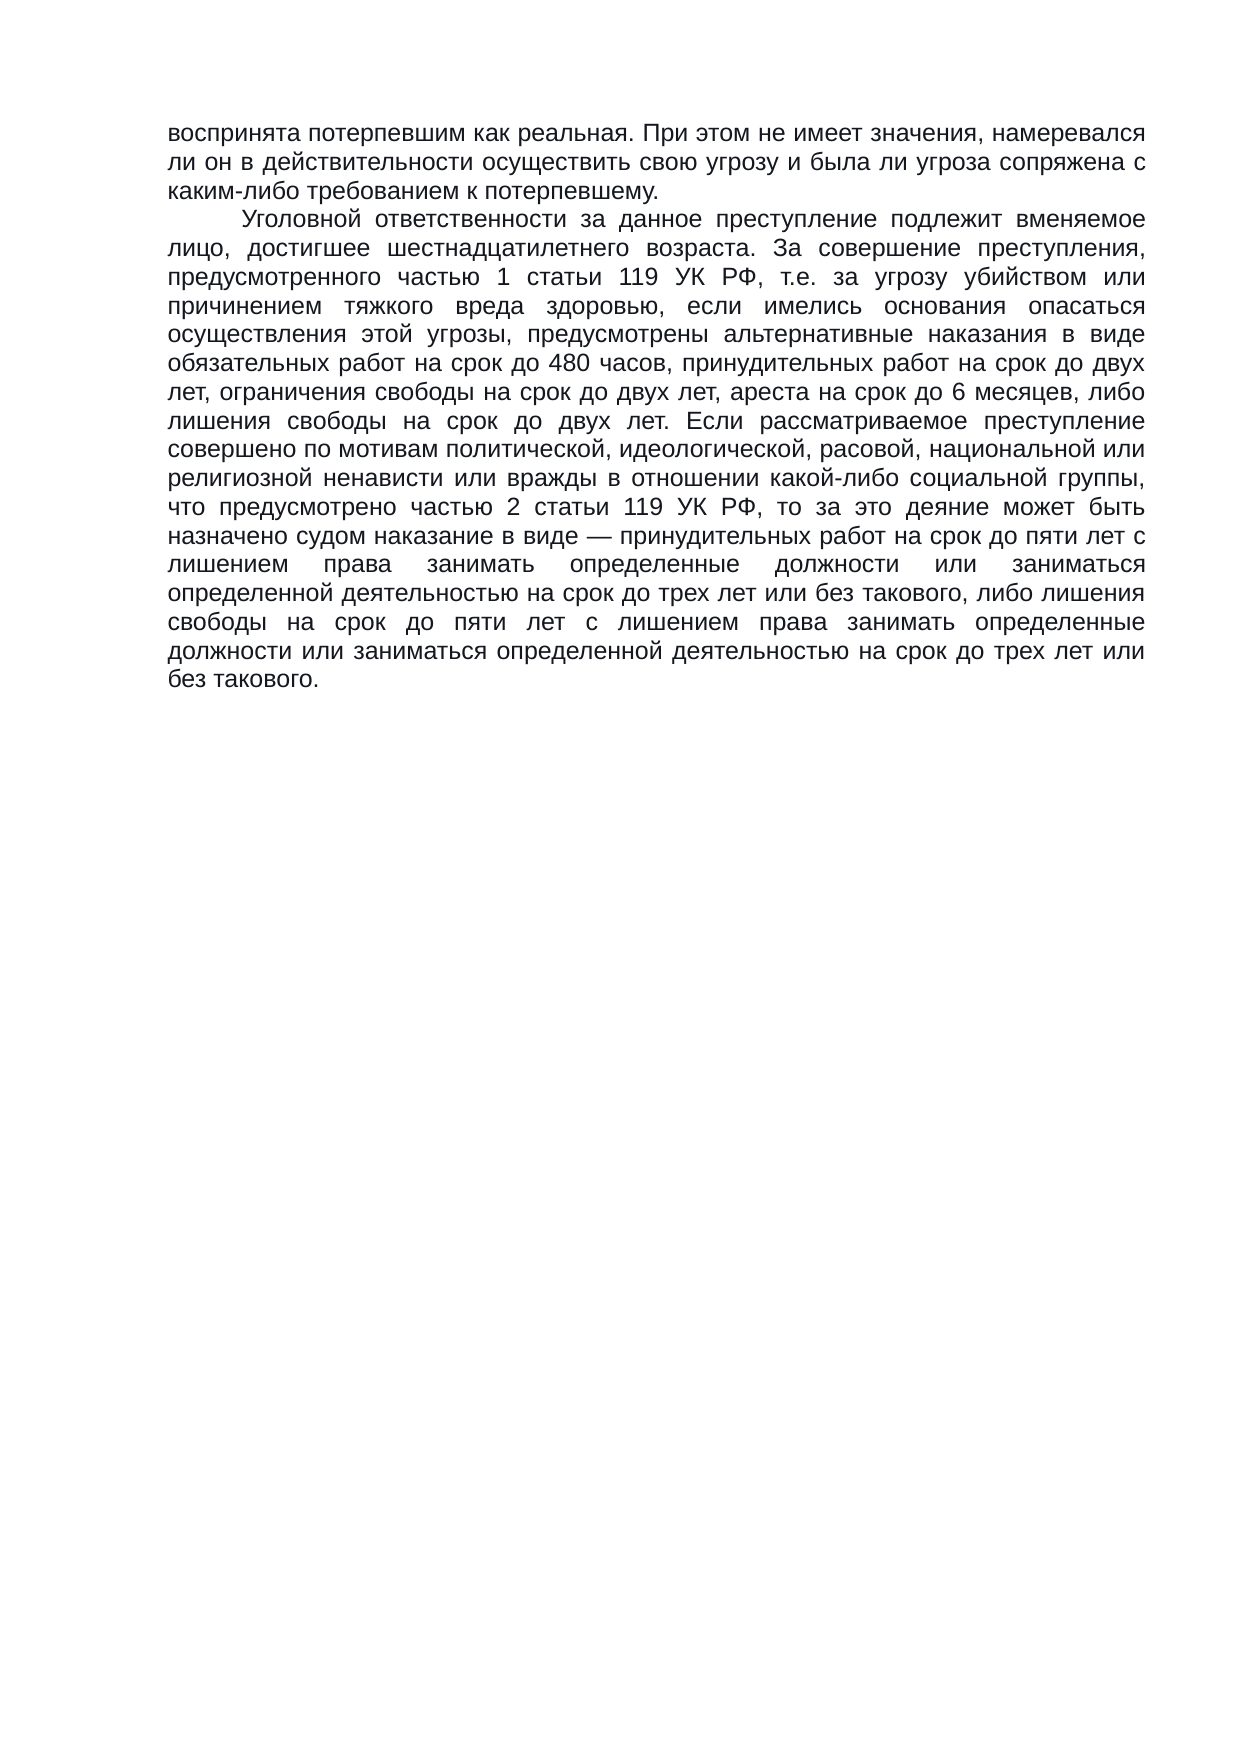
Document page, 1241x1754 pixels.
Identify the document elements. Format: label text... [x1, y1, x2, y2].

text воспринята потерпевшим как реальная. При этом не имеет значения, намеревался ли он в действительности осуществить свою угрозу и была ли угроза сопряжена с каким-либо требованием к потерпевшему. [167, 118, 1147, 204]
text Уголовной ответственности за данное преступление подлежит вменяемое лицо, достигшее шестнадцатилетнего возраста. За совершение преступления, предусмотренного частью 1 статьи 119 УК РФ, т.е. за угрозу убийством или причинением тяжкого вреда здоровью, если имелись основания опасаться осуществления этой угрозы, предусмотрены альтернативные наказания в виде обязательных работ на срок до 480 часов, принудительных работ на срок до двух лет, ограничения свободы на срок до двух лет, ареста на срок до 6 месяцев, либо лишения свободы на срок до двух лет. Если рассматриваемое преступление совершено по мотивам политической, идеологической, расовой, национальной или религиозной ненависти или вражды в отношении какой-либо социальной группы, что предусмотрено частью 2 статьи 119 УК РФ, то за это деяние может быть назначено судом наказание в виде — принудительных работ на срок до пяти лет с лишением права занимать определенные должности или заниматься определенной деятельностью на срок до трех лет или без такового, либо лишения свободы на срок до пяти лет с лишением права занимать определенные должности или заниматься определенной деятельностью на срок до трех лет или без такового. [167, 204, 1147, 693]
